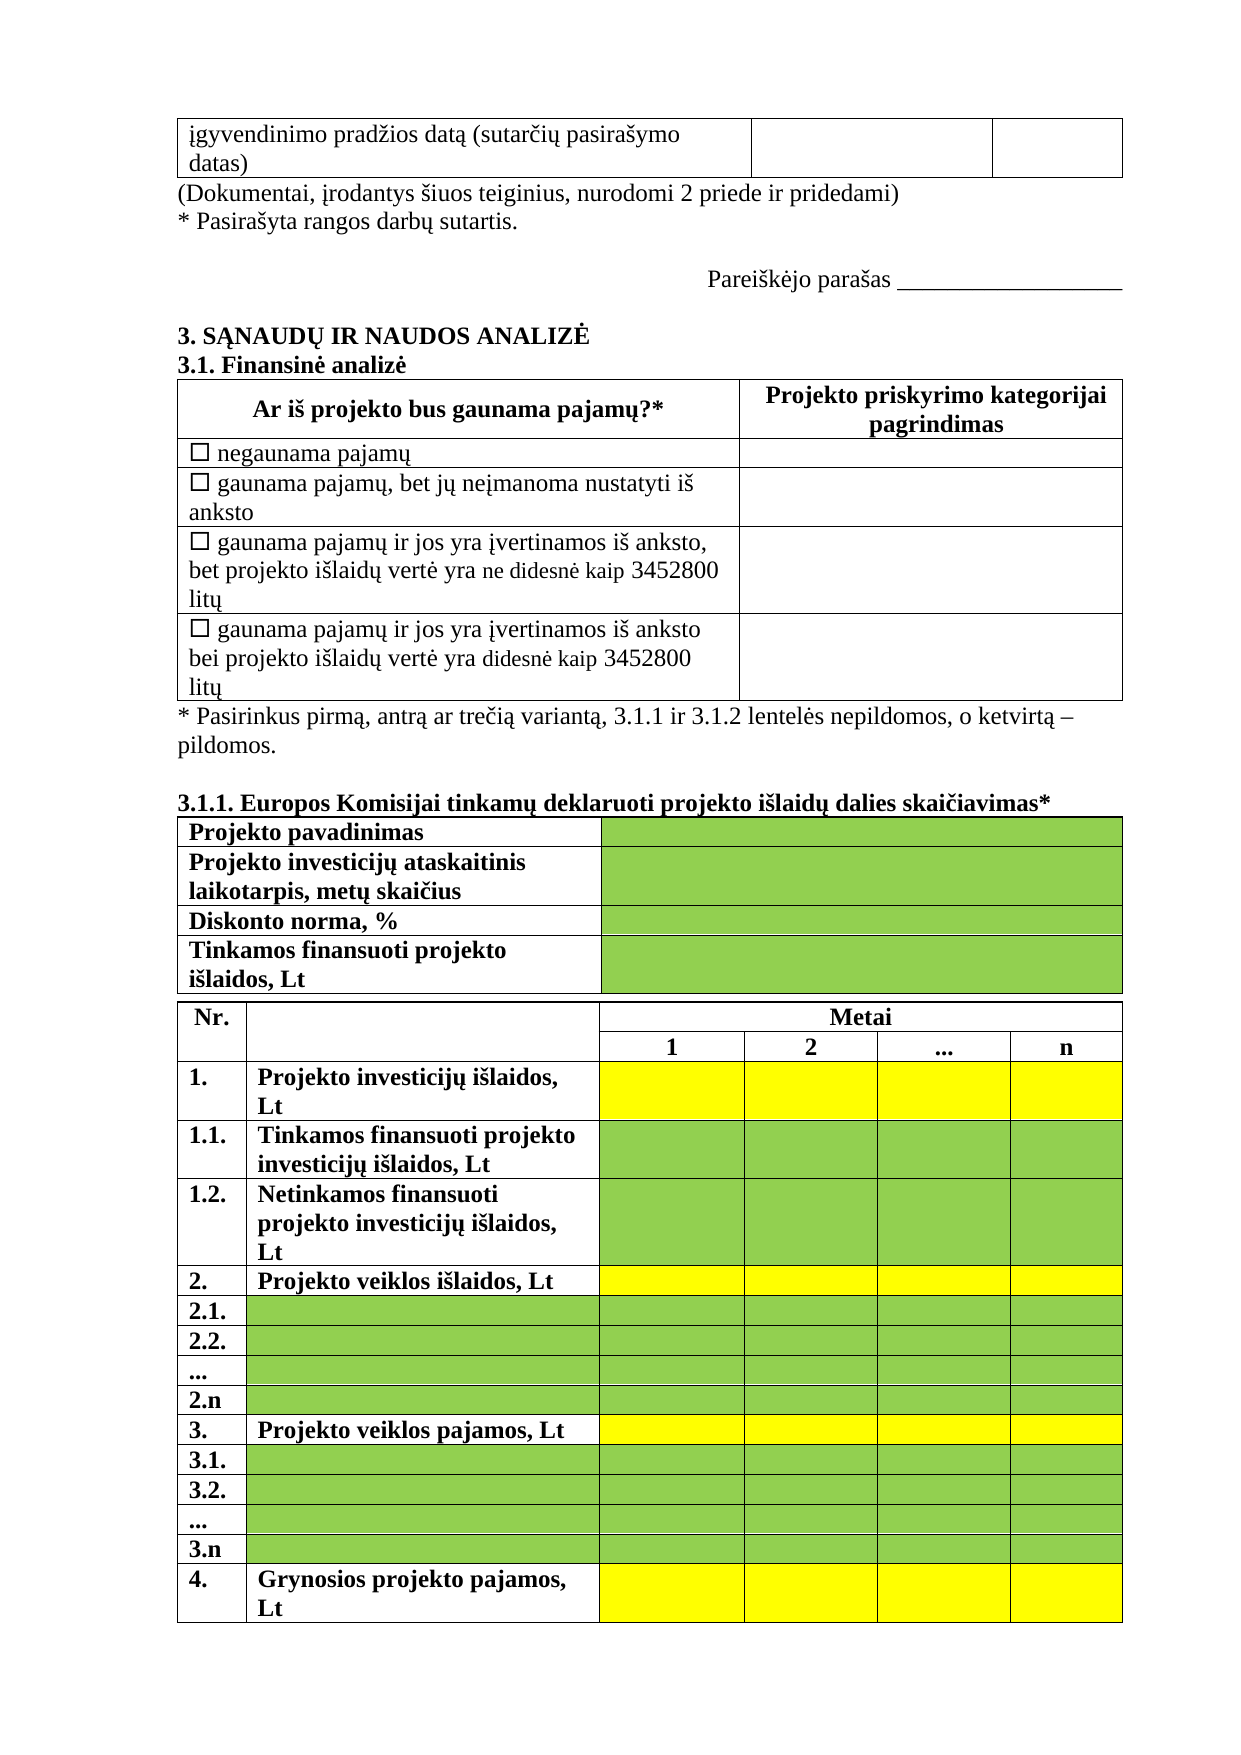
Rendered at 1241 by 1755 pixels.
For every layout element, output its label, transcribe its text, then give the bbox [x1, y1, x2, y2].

table_cell [1011, 1415, 1122, 1444]
table_cell [600, 1179, 744, 1265]
table_cell [600, 1475, 744, 1504]
table_cell [1011, 1505, 1122, 1533]
table_cell [878, 1505, 1010, 1533]
table_cell [1011, 1356, 1122, 1384]
table_cell [1011, 1179, 1122, 1265]
table_cell [247, 1535, 599, 1563]
table_cell [247, 1475, 599, 1504]
table_cell Tinkamos finansuoti projekto išlaidos, Lt [178, 936, 601, 993]
table_cell [1011, 1296, 1122, 1325]
table_cell [600, 1266, 744, 1295]
table_cell 2. [178, 1266, 246, 1295]
table_cell [602, 936, 1122, 993]
table_cell [878, 1179, 1010, 1265]
table_cell 3.1. [178, 1445, 246, 1474]
table_cell [745, 1535, 877, 1563]
table_cell 4. [178, 1564, 246, 1622]
table_header Ar iš projekto bus gaunama pajamų?* [178, 380, 739, 437]
table_cell [600, 1505, 744, 1533]
table_cell 1. [178, 1062, 246, 1119]
table_cell įgyvendinimo pradžios datą (sutarčių pasirašymo datas) [178, 119, 751, 177]
table_header [247, 1003, 599, 1061]
table_cell [745, 1386, 877, 1414]
text * Pasirašyta rangos darbų sutartis. [177, 206, 1122, 235]
table_cell ... [178, 1356, 246, 1384]
table_cell 2.2. [178, 1326, 246, 1355]
table_cell [745, 1296, 877, 1325]
table_header Projekto priskyrimo kategorijai pagrindimas [740, 380, 1122, 437]
table_cell [745, 1415, 877, 1444]
table_cell [600, 1062, 744, 1119]
table_cell [600, 1564, 744, 1622]
table_cell Netinkamos finansuoti projekto investicijų išlaidos, Lt [247, 1179, 599, 1265]
table_cell [600, 1121, 744, 1178]
table_cell [] gaunama pajamų ir jos yra įvertinamos iš anksto bei projekto išlaidų vertė yra didesnė kaip 3452800 litų [178, 614, 739, 700]
table_cell [1011, 1564, 1122, 1622]
table_cell [745, 1062, 877, 1119]
table_cell 1.1. [178, 1121, 246, 1178]
table_cell Diskonto norma, % [178, 906, 601, 934]
table_cell [745, 1505, 877, 1533]
text Pareiškėjo parašas __________________ [177, 264, 1122, 293]
table_cell [247, 1445, 599, 1474]
text 3. SĄNAUDŲ IR NAUDOS ANALIZĖ [177, 321, 1122, 350]
table_cell [745, 1356, 877, 1384]
table_cell 3.2. [178, 1475, 246, 1504]
text (Dokumentai, įrodantys šiuos teiginius, nurodomi 2 priede ir pridedami) [177, 178, 1122, 206]
table_cell [600, 1535, 744, 1563]
table_cell [878, 1356, 1010, 1384]
table_cell [740, 614, 1122, 700]
table_cell [1011, 1475, 1122, 1504]
table_cell [878, 1415, 1010, 1444]
text * Pasirinkus pirmą, antrą ar trečią variantą, 3.1.1 ir 3.1.2 lentelės nepildomos, o ketvirtą – pildomos. [177, 701, 1122, 759]
table_cell n [1011, 1032, 1122, 1061]
table_cell [878, 1386, 1010, 1414]
table_cell [740, 527, 1122, 613]
table_cell [878, 1062, 1010, 1119]
table_cell [247, 1326, 599, 1355]
table_cell Projekto veiklos pajamos, Lt [247, 1415, 599, 1444]
table_cell [1011, 1445, 1122, 1474]
table_header Projekto pavadinimas [178, 818, 601, 846]
table_cell [745, 1445, 877, 1474]
table_cell [247, 1505, 599, 1533]
table_cell [745, 1326, 877, 1355]
table_cell Projekto investicijų ataskaitinis laikotarpis, metų skaičius [178, 847, 601, 905]
table_cell [878, 1296, 1010, 1325]
table_cell 3. [178, 1415, 246, 1444]
table_cell [247, 1386, 599, 1414]
table_cell Grynosios projekto pajamos, Lt [247, 1564, 599, 1622]
table_cell 1 [600, 1032, 744, 1061]
table_cell [1011, 1121, 1122, 1178]
table_cell [745, 1179, 877, 1265]
table_cell [602, 847, 1122, 905]
table_cell 2.1. [178, 1296, 246, 1325]
table_cell [600, 1415, 744, 1444]
table_header Nr. [178, 1003, 246, 1061]
table_cell [878, 1564, 1010, 1622]
table_cell Projekto veiklos išlaidos, Lt [247, 1266, 599, 1295]
table_cell [878, 1475, 1010, 1504]
table_cell [600, 1386, 744, 1414]
table_header Metai [600, 1003, 1122, 1031]
table_cell [752, 119, 992, 177]
table_cell [1011, 1266, 1122, 1295]
table_cell [1011, 1062, 1122, 1119]
table_cell [600, 1296, 744, 1325]
table_cell [247, 1296, 599, 1325]
table_cell [745, 1121, 877, 1178]
table_cell [] negaunama pajamų [178, 439, 739, 467]
table_header [602, 818, 1122, 846]
table_cell [745, 1564, 877, 1622]
table_cell ... [878, 1032, 1010, 1061]
table_cell [600, 1326, 744, 1355]
table_cell [878, 1445, 1010, 1474]
table_cell Tinkamos finansuoti projekto investicijų išlaidos, Lt [247, 1121, 599, 1178]
text 3.1. Finansinė analizė [177, 350, 1122, 379]
table_cell [993, 119, 1122, 177]
table_cell 2 [745, 1032, 877, 1061]
table_cell [1011, 1386, 1122, 1414]
table_cell [602, 906, 1122, 934]
table_cell [878, 1326, 1010, 1355]
table_cell [] gaunama pajamų ir jos yra įvertinamos iš anksto, bet projekto išlaidų vertė yra ne didesnė kaip 3452800 litų [178, 527, 739, 613]
table_cell [740, 439, 1122, 467]
table_cell 3.n [178, 1535, 246, 1563]
table_cell [878, 1121, 1010, 1178]
table_cell [1011, 1535, 1122, 1563]
table_cell Projekto investicijų išlaidos, Lt [247, 1062, 599, 1119]
table_cell [1011, 1326, 1122, 1355]
table_cell [745, 1266, 877, 1295]
text 3.1.1. Europos Komisijai tinkamų deklaruoti projekto išlaidų dalies skaičiavimas* [177, 788, 1122, 816]
table_cell [740, 468, 1122, 526]
table_cell 1.2. [178, 1179, 246, 1265]
table_cell [878, 1266, 1010, 1295]
table_cell [878, 1535, 1010, 1563]
table_cell [600, 1356, 744, 1384]
table_cell [247, 1356, 599, 1384]
table_cell [600, 1445, 744, 1474]
table_cell [745, 1475, 877, 1504]
table_cell [] gaunama pajamų, bet jų neįmanoma nustatyti iš anksto [178, 468, 739, 526]
table_cell 2.n [178, 1386, 246, 1414]
table_cell ... [178, 1505, 246, 1533]
